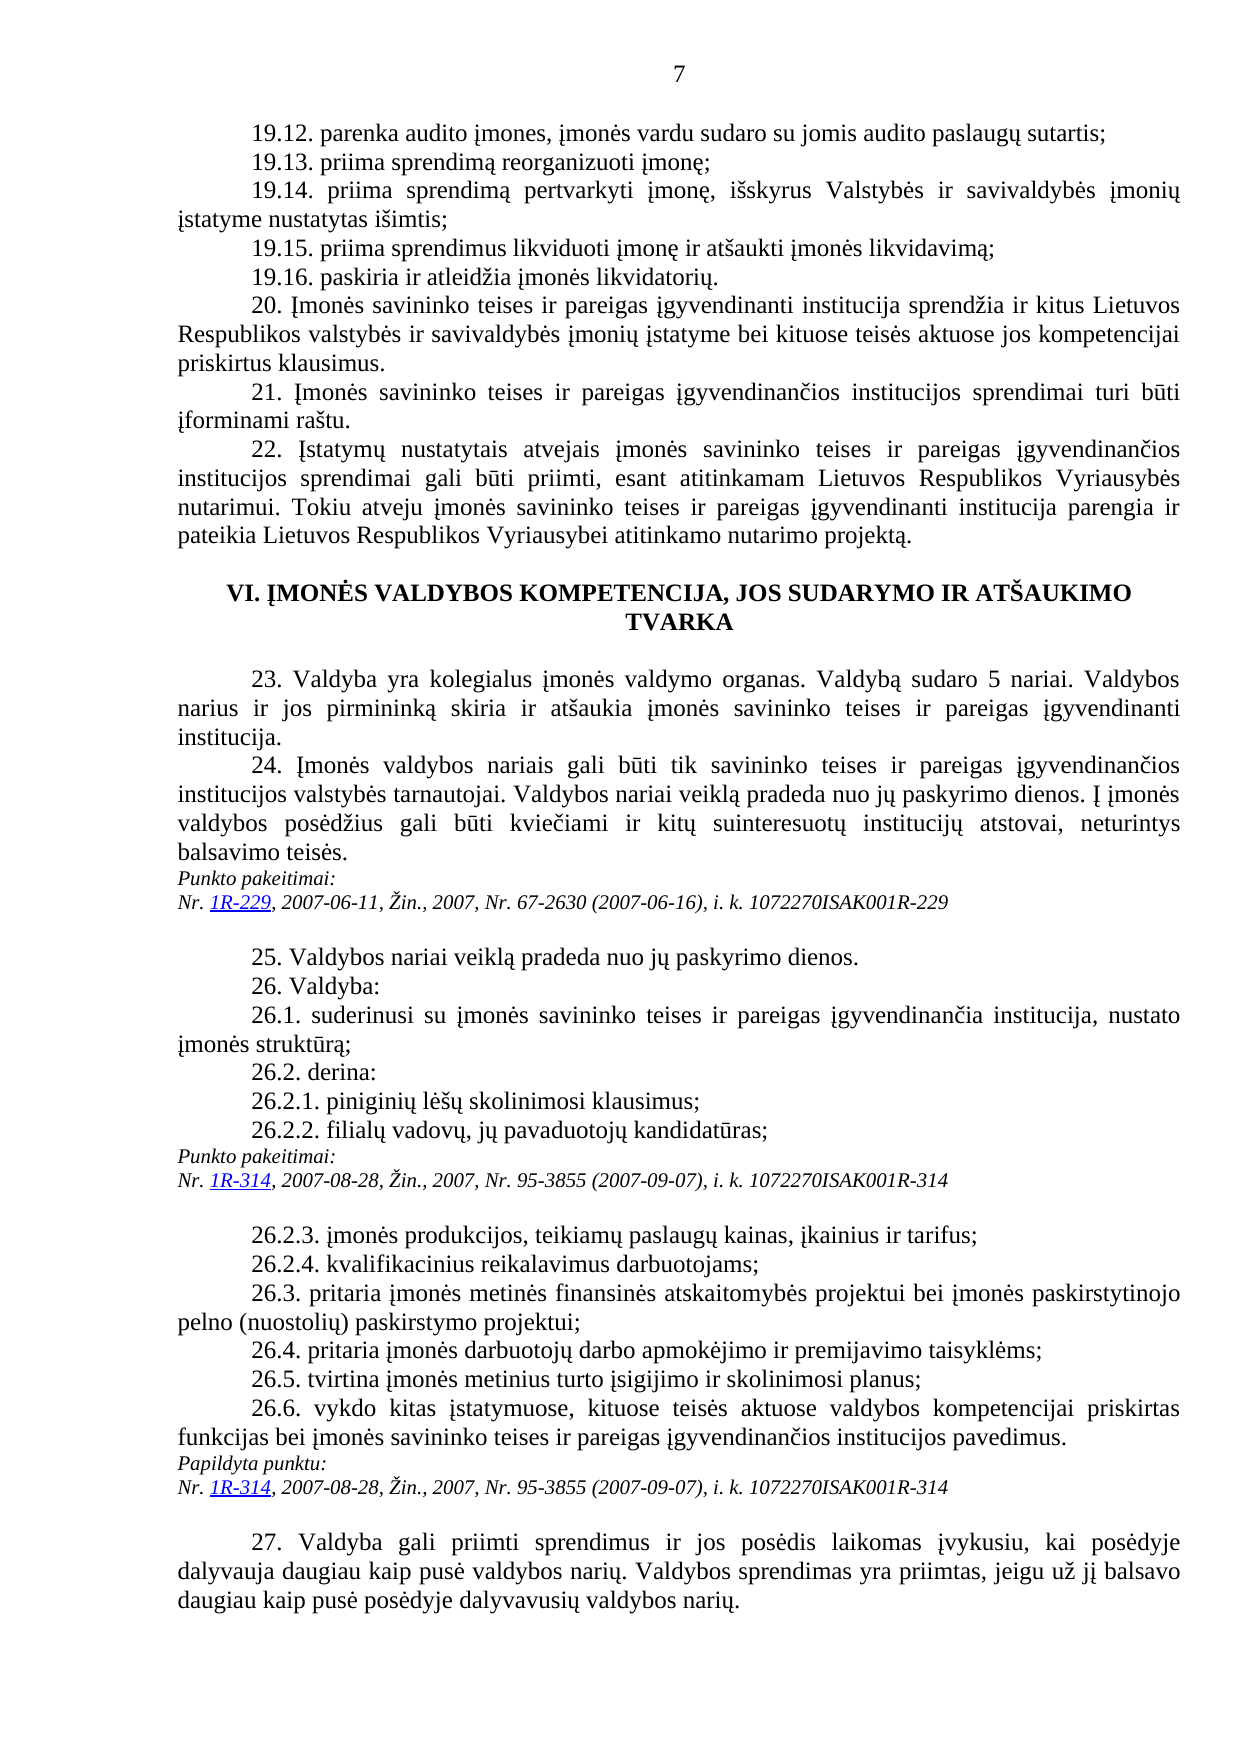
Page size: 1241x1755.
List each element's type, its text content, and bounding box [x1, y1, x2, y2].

text 24. Įmonės valdybos nariais gali būti tik savininko teises ir pareigas įgyvendinančios institucijos valstybės tarnautojai. Valdybos nariai veiklą pradeda nuo jų paskyrimo dienos. Į įmonės valdybos posėdžius gali būti kviečiami ir kitų suinteresuotų institucijų atstovai, neturintys balsavimo teisės. [177, 751, 1181, 866]
text 26.2. derina: [177, 1057, 1181, 1086]
text Punkto pakeitimai: [177, 1144, 1181, 1168]
text 20. Įmonės savininko teises ir pareigas įgyvendinanti institucija sprendžia ir kitus Lietuvos Respublikos valstybės ir savivaldybės įmonių įstatyme bei kituose teisės aktuose jos kompetencijai priskirtus klausimus. [177, 291, 1181, 377]
text 19.12. parenka audito įmones, įmonės vardu sudaro su jomis audito paslaugų sutartis; [177, 118, 1181, 147]
text 19.14. priima sprendimą pertvarkyti įmonę, išskyrus Valstybės ir savivaldybės įmonių įstatyme nustatytas išimtis; [177, 176, 1181, 233]
text Nr. 1R-229, 2007-06-11, Žin., 2007, Nr. 67-2630 (2007-06-16), i. k. 1072270ISAK001R-229 [177, 890, 1181, 914]
text 19.13. priima sprendimą reorganizuoti įmonę; [177, 147, 1181, 176]
text 19.16. paskiria ir atleidžia įmonės likvidatorių. [177, 262, 1181, 291]
text Nr. 1R-314, 2007-08-28, Žin., 2007, Nr. 95-3855 (2007-09-07), i. k. 1072270ISAK001R-314 [177, 1475, 1181, 1499]
text 26.6. vykdo kitas įstatymuose, kituose teisės aktuose valdybos kompetencijai priskirtas funkcijas bei įmonės savininko teises ir pareigas įgyvendinančios institucijos pavedimus. [177, 1393, 1181, 1451]
text Punkto pakeitimai: [177, 866, 1181, 890]
text 26.2.1. piniginių lėšų skolinimosi klausimus; [177, 1086, 1181, 1115]
text 26.4. pritaria įmonės darbuotojų darbo apmokėjimo ir premijavimo taisyklėms; [177, 1336, 1181, 1364]
text 23. Valdyba yra kolegialus įmonės valdymo organas. Valdybą sudaro 5 nariai. Valdybos narius ir jos pirmininką skiria ir atšaukia įmonės savininko teises ir pareigas įgyvendinanti institucija. [177, 664, 1181, 751]
text 27. Valdyba gali priimti sprendimus ir jos posėdis laikomas įvykusiu, kai posėdyje dalyvauja daugiau kaip pusė valdybos narių. Valdybos sprendimas yra priimtas, jeigu už jį balsavo daugiau kaip pusė posėdyje dalyvavusių valdybos narių. [177, 1527, 1181, 1614]
text VI. ĮMONĖS VALDYBOS KOMPETENCIJA, JOS SUDARYMO IR ATŠAUKIMO TVARKA [177, 578, 1181, 636]
text 21. Įmonės savininko teises ir pareigas įgyvendinančios institucijos sprendimai turi būti įforminami raštu. [177, 377, 1181, 434]
text 26. Valdyba: [177, 971, 1181, 1000]
text 26.3. pritaria įmonės metinės finansinės atskaitomybės projektui bei įmonės paskirstytinojo pelno (nuostolių) paskirstymo projektui; [177, 1278, 1181, 1336]
text Papildyta punktu: [177, 1451, 1181, 1475]
text Nr. 1R-314, 2007-08-28, Žin., 2007, Nr. 95-3855 (2007-09-07), i. k. 1072270ISAK001R-314 [177, 1168, 1181, 1192]
text 26.2.2. filialų vadovų, jų pavaduotojų kandidatūras; [177, 1115, 1181, 1144]
text 25. Valdybos nariai veiklą pradeda nuo jų paskyrimo dienos. [177, 942, 1181, 971]
text 26.2.4. kvalifikacinius reikalavimus darbuotojams; [177, 1249, 1181, 1278]
text 26.2.3. įmonės produkcijos, teikiamų paslaugų kainas, įkainius ir tarifus; [177, 1221, 1181, 1249]
text 26.1. suderinusi su įmonės savininko teises ir pareigas įgyvendinančia institucija, nustato įmonės struktūrą; [177, 1000, 1181, 1057]
text 19.15. priima sprendimus likviduoti įmonę ir atšaukti įmonės likvidavimą; [177, 233, 1181, 262]
text 26.5. tvirtina įmonės metinius turto įsigijimo ir skolinimosi planus; [177, 1364, 1181, 1393]
text 22. Įstatymų nustatytais atvejais įmonės savininko teises ir pareigas įgyvendinančios institucijos sprendimai gali būti priimti, esant atitinkamam Lietuvos Respublikos Vyriausybės nutarimui. Tokiu atveju įmonės savininko teises ir pareigas įgyvendinanti institucija parengia ir pateikia Lietuvos Respublikos Vyriausybei atitinkamo nutarimo projektą. [177, 434, 1181, 549]
